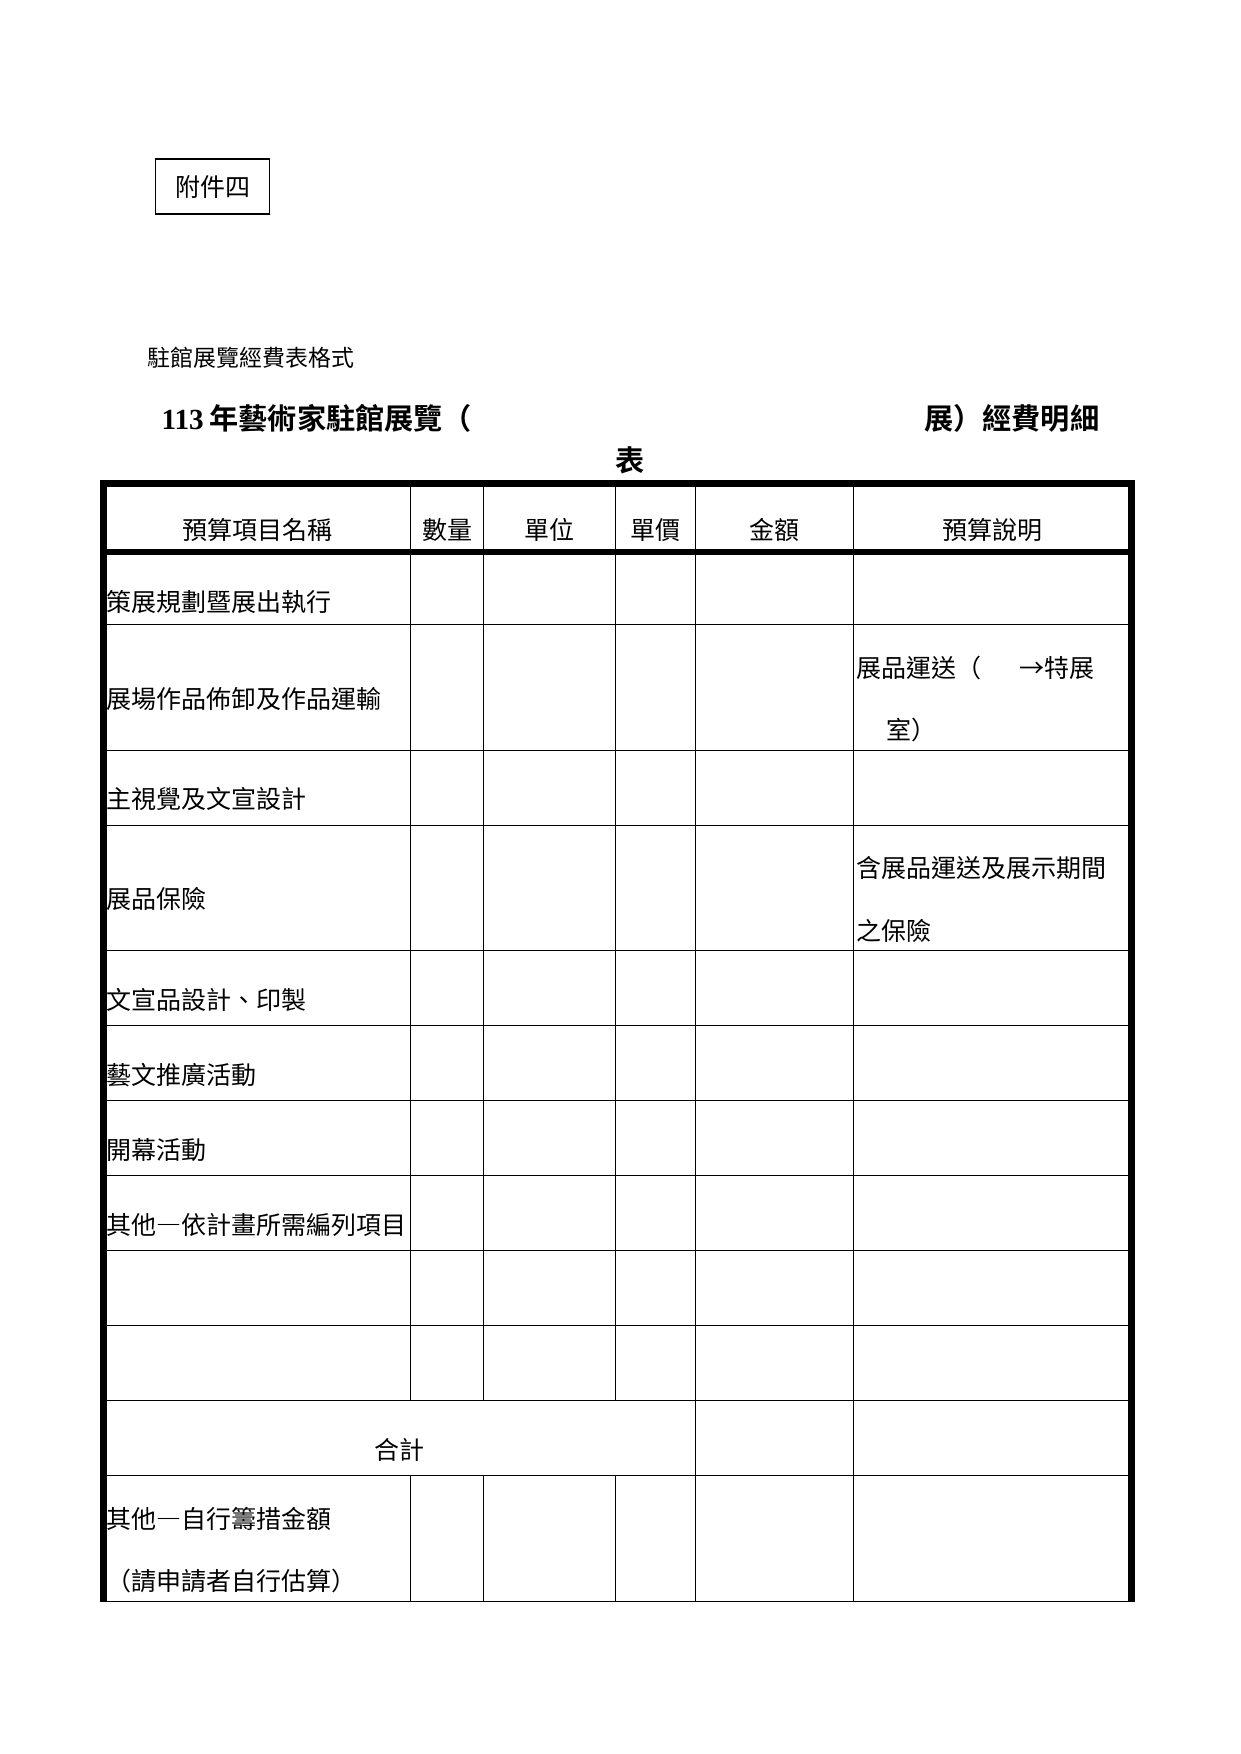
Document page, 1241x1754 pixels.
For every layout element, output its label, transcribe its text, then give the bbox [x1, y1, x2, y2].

table_cell [616, 625, 695, 749]
table_header 單位 [484, 487, 615, 549]
table_cell [616, 751, 695, 824]
table_header 金額 [696, 487, 853, 549]
table_cell [696, 1326, 853, 1400]
table_cell [696, 1476, 853, 1601]
table_cell [484, 1326, 615, 1400]
table_cell [616, 1476, 695, 1601]
table_cell [484, 625, 615, 749]
table_cell [411, 1251, 483, 1325]
table_cell 其他—自行籌措金額 （請申請者自行估算） [107, 1476, 410, 1601]
table_cell [411, 1026, 483, 1100]
table_cell [411, 1326, 483, 1400]
table_cell [484, 951, 615, 1025]
table_cell [411, 826, 483, 950]
table_cell [484, 1476, 615, 1601]
table_cell [411, 1476, 483, 1601]
table_cell [616, 1101, 695, 1175]
table_cell [616, 1326, 695, 1400]
table_cell [854, 1176, 1128, 1250]
table_cell [696, 555, 853, 624]
table_cell [107, 1326, 410, 1400]
table_cell 開幕活動 [107, 1101, 410, 1175]
table_header 預算項目名稱 [107, 487, 410, 549]
table_cell [854, 1101, 1128, 1175]
table_cell [696, 826, 853, 950]
table_cell [696, 1251, 853, 1325]
table_cell [411, 625, 483, 749]
table_cell [854, 1476, 1128, 1601]
table_cell [411, 751, 483, 824]
table_cell [616, 826, 695, 950]
table_cell [484, 751, 615, 824]
table_cell 展場作品佈卸及作品運輸 [107, 625, 410, 749]
table_header 數量 [411, 487, 483, 549]
table_cell [411, 555, 483, 624]
table_cell [696, 951, 853, 1025]
table_cell [696, 1176, 853, 1250]
table_cell [484, 555, 615, 624]
table_cell [484, 1176, 615, 1250]
table_cell 展品保險 [107, 826, 410, 950]
table_cell 展品運送（ →特展室） [854, 625, 1128, 749]
table_cell [854, 1251, 1128, 1325]
table_cell [616, 951, 695, 1025]
table_cell 主視覺及文宣設計 [107, 751, 410, 824]
table_cell [854, 1401, 1128, 1475]
table_cell 含展品運送及展示期間之保險 [854, 826, 1128, 950]
text 附件四 [171, 167, 254, 203]
table_header 預算說明 [854, 487, 1128, 549]
table_cell 合計 [107, 1401, 695, 1475]
table_cell [616, 1176, 695, 1250]
table_cell 其他—依計畫所需編列項目 [107, 1176, 410, 1250]
table_cell 策展規劃暨展出執行 [107, 555, 410, 624]
table_cell [616, 1251, 695, 1325]
table_cell [696, 1026, 853, 1100]
table_cell [484, 826, 615, 950]
table_cell [854, 555, 1128, 624]
table_cell [616, 1026, 695, 1100]
table_cell [696, 1101, 853, 1175]
table_header 單價 [616, 487, 695, 549]
table_cell [696, 625, 853, 749]
table_cell [411, 1176, 483, 1250]
table_cell 文宣品設計、印製 [107, 951, 410, 1025]
text 駐館展覽經費表格式 [148, 314, 1092, 377]
table_cell [484, 1101, 615, 1175]
table_cell [411, 951, 483, 1025]
table_cell [484, 1026, 615, 1100]
table_cell [411, 1101, 483, 1175]
table_cell [854, 1026, 1128, 1100]
table_cell [696, 751, 853, 824]
table_cell [107, 1251, 410, 1325]
table_cell [484, 1251, 615, 1325]
table_cell [696, 1401, 853, 1475]
table_cell [854, 1326, 1128, 1400]
table_cell [854, 751, 1128, 824]
table_cell 藝文推廣活動 [107, 1026, 410, 1100]
table_cell [616, 555, 695, 624]
table_cell [854, 951, 1128, 1025]
text 113年藝術家駐館展覽（ 展）經費明細表 [148, 396, 1113, 480]
